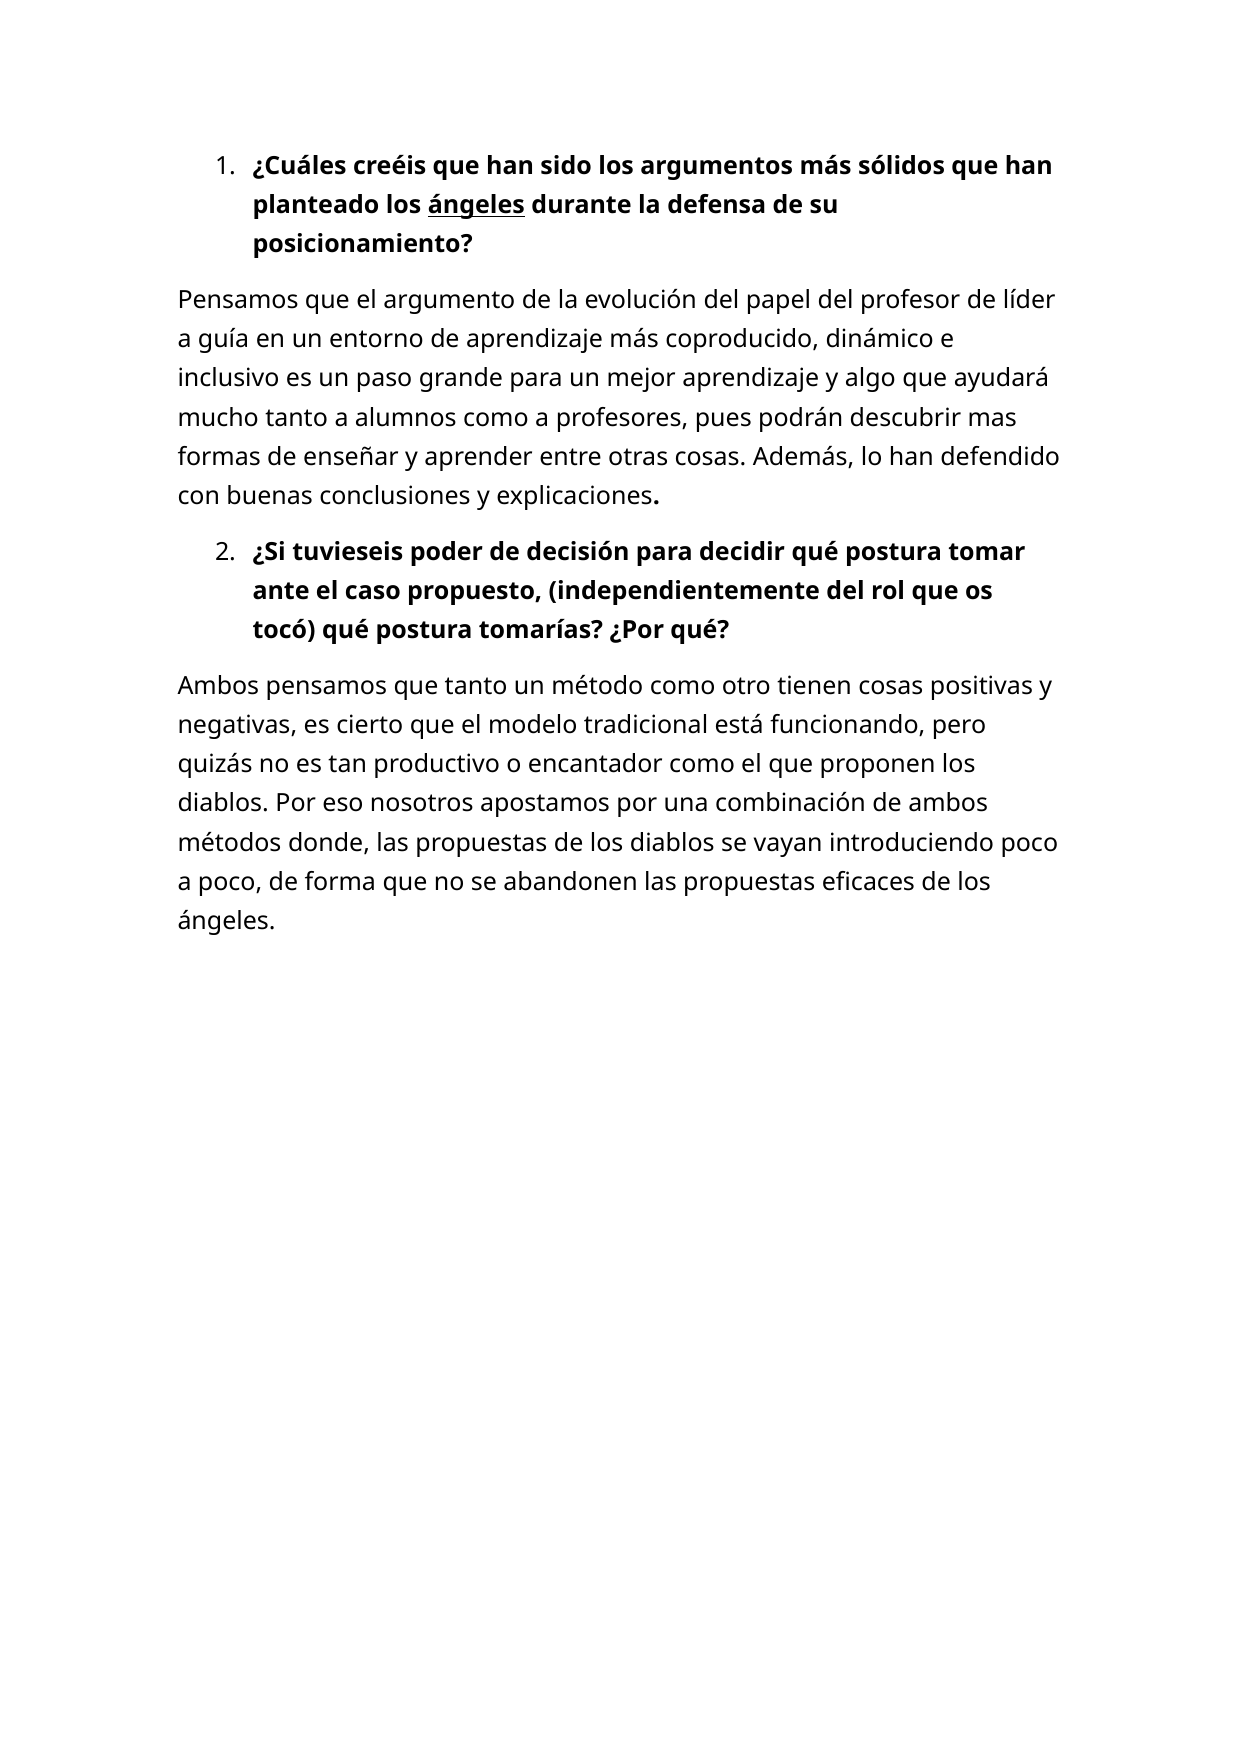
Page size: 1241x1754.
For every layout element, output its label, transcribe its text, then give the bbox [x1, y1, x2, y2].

list ¿Si tuvieseis poder de decisión para decidir qué postura tomar ante el caso propuesto, (independientemente del rol que os tocó) qué postura tomarías? ¿Por qué? [215, 533, 1063, 646]
text Pensamos que el argumento de la evolución del papel del profesor de líder a guía en un entorno de aprendizaje más coproducido, dinámico e inclusivo es un paso grande para un mejor aprendizaje y algo que ayudará mucho tanto a alumnos como a profesores, pues podrán descubrir mas formas de enseñar y aprender entre otras cosas. Además, lo han defendido con buenas conclusiones y explicaciones. [177, 282, 1063, 512]
text Ambos pensamos que tanto un método como otro tienen cosas positivas y negativas, es cierto que el modelo tradicional está funcionando, pero quizás no es tan productivo o encantador como el que proponen los diablos. Por eso nosotros apostamos por una combinación de ambos métodos donde, las propuestas de los diablos se vayan introduciendo poco a poco, de forma que no se abandonen las propuestas eficaces de los ángeles. [177, 668, 1063, 937]
list ¿Cuáles creéis que han sido los argumentos más sólidos que han planteado los ángeles durante la defensa de su posicionamiento? [215, 148, 1063, 260]
